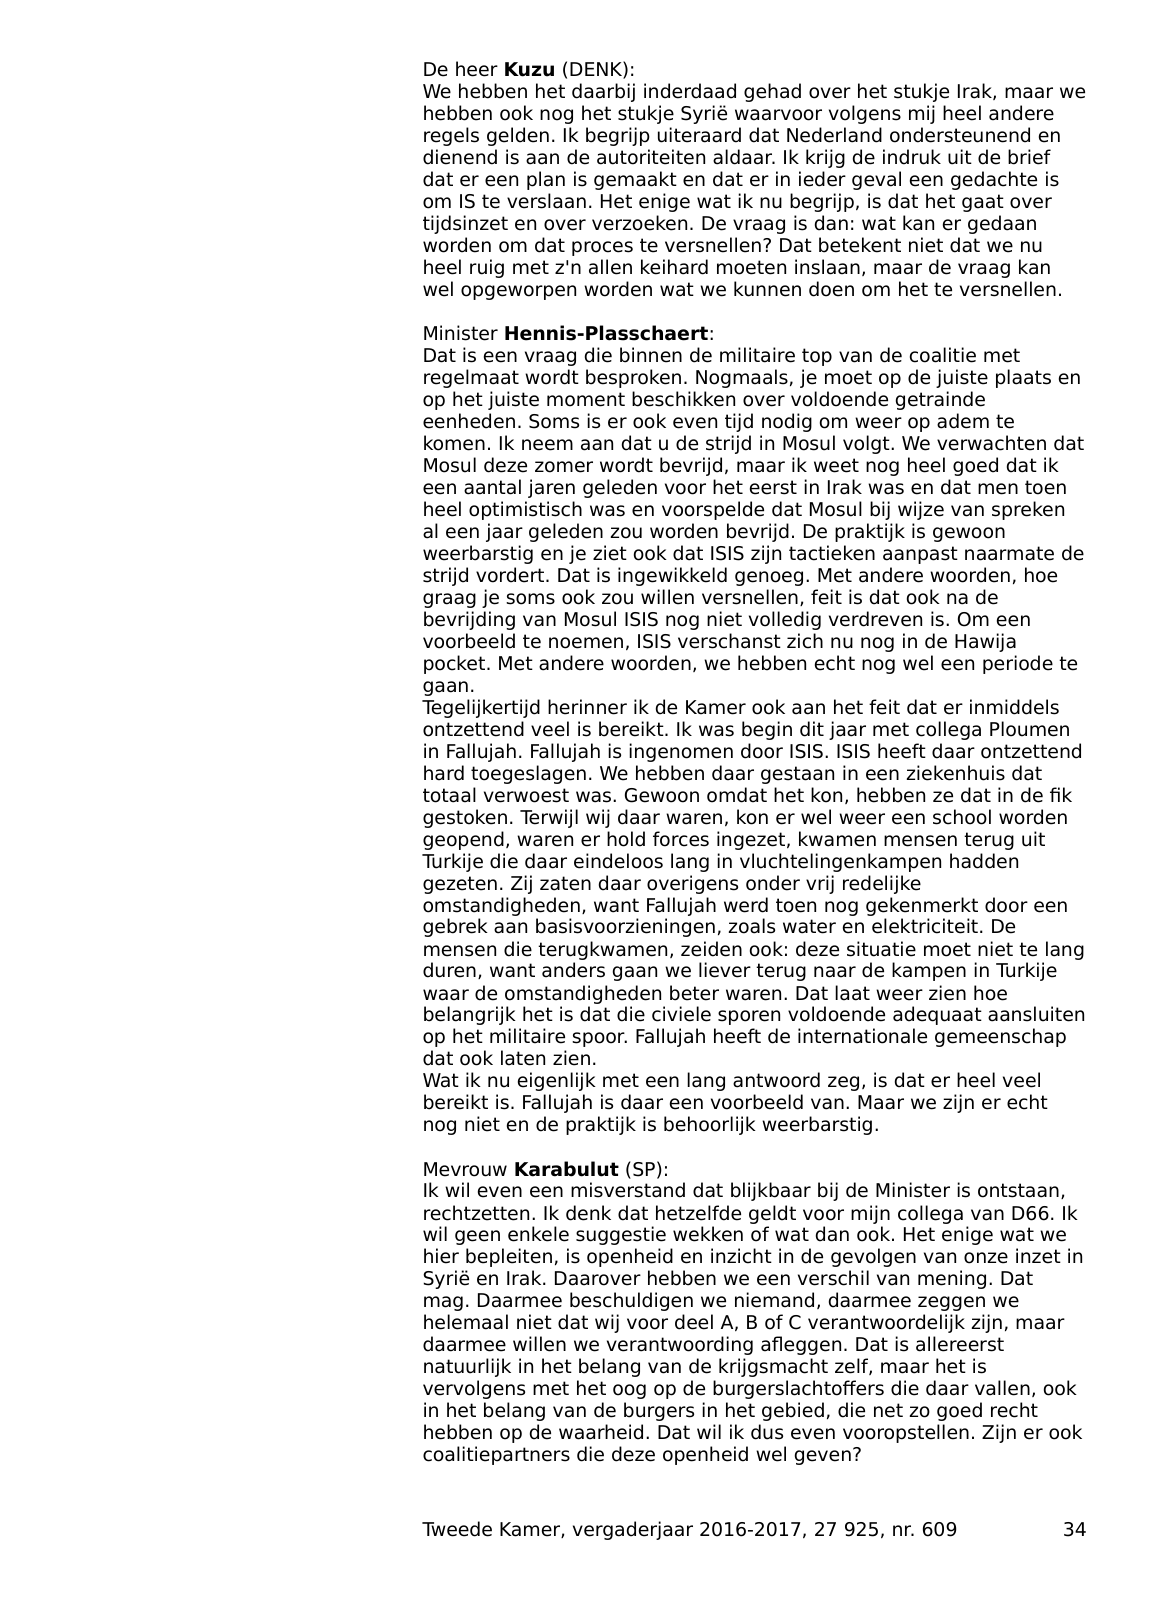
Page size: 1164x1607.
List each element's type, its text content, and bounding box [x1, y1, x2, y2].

text We hebben het daarbij inderdaad gehad over het stukje Irak, maar we hebben ook nog het stukje Syrië waarvoor volgens mij heel andere regels gelden. Ik begrijp uiteraard dat Nederland ondersteunend en dienend is aan de autoriteiten aldaar. Ik krijg de indruk uit de brief dat er een plan is gemaakt en dat er in ieder geval een gedachte is om IS te verslaan. Het enige wat ik nu begrijp, is dat het gaat over tijdsinzet en over verzoeken. De vraag is dan: wat kan er gedaan worden om dat proces te versnellen? Dat betekent niet dat we nu heel ruig met z'n allen keihard moeten inslaan, maar de vraag kan wel opgeworpen worden wat we kunnen doen om het te versnellen. [422, 81, 1087, 301]
text Minister Hennis-Plasschaert: [422, 323, 1087, 345]
text Dat is een vraag die binnen de militaire top van de coalitie met regelmaat wordt besproken. Nogmaals, je moet op de juiste plaats en op het juiste moment beschikken over voldoende getrainde eenheden. Soms is er ook even tijd nodig om weer op adem te komen. Ik neem aan dat u de strijd in Mosul volgt. We verwachten dat Mosul deze zomer wordt bevrijd, maar ik weet nog heel goed dat ik een aantal jaren geleden voor het eerst in Irak was en dat men toen heel optimistisch was en voorspelde dat Mosul bij wijze van spreken al een jaar geleden zou worden bevrijd. De praktijk is gewoon weerbarstig en je ziet ook dat ISIS zijn tactieken aanpast naarmate de strijd vordert. Dat is ingewikkeld genoeg. Met andere woorden, hoe graag je soms ook zou willen versnellen, feit is dat ook na de bevrijding van Mosul ISIS nog niet volledig verdreven is. Om een voorbeeld te noemen, ISIS verschanst zich nu nog in de Hawija pocket. Met andere woorden, we hebben echt nog wel een periode te gaan. [422, 345, 1087, 697]
text Wat ik nu eigenlijk met een lang antwoord zeg, is dat er heel veel bereikt is. Fallujah is daar een voorbeeld van. Maar we zijn er echt nog niet en de praktijk is behoorlijk weerbarstig. [422, 1070, 1087, 1136]
text Tegelijkertijd herinner ik de Kamer ook aan het feit dat er inmiddels ontzettend veel is bereikt. Ik was begin dit jaar met collega Ploumen in Fallujah. Fallujah is ingenomen door ISIS. ISIS heeft daar ontzettend hard toegeslagen. We hebben daar gestaan in een ziekenhuis dat totaal verwoest was. Gewoon omdat het kon, hebben ze dat in de fik gestoken. Terwijl wij daar waren, kon er wel weer een school worden geopend, waren er hold forces ingezet, kwamen mensen terug uit Turkije die daar eindeloos lang in vluchtelingenkampen hadden gezeten. Zij zaten daar overigens onder vrij redelijke omstandigheden, want Fallujah werd toen nog gekenmerkt door een gebrek aan basisvoorzieningen, zoals water en elektriciteit. De mensen die terugkwamen, zeiden ook: deze situatie moet niet te lang duren, want anders gaan we liever terug naar de kampen in Turkije waar de omstandigheden beter waren. Dat laat weer zien hoe belangrijk het is dat die civiele sporen voldoende adequaat aansluiten op het militaire spoor. Fallujah heeft de internationale gemeenschap dat ook laten zien. [422, 697, 1087, 1070]
text De heer Kuzu (DENK): [422, 59, 1087, 81]
text Ik wil even een misverstand dat blijkbaar bij de Minister is ontstaan, rechtzetten. Ik denk dat hetzelfde geldt voor mijn collega van D66. Ik wil geen enkele suggestie wekken of wat dan ook. Het enige wat we hier bepleiten, is openheid en inzicht in de gevolgen van onze inzet in Syrië en Irak. Daarover hebben we een verschil van mening. Dat mag. Daarmee beschuldigen we niemand, daarmee zeggen we helemaal niet dat wij voor deel A, B of C verantwoordelijk zijn, maar daarmee willen we verantwoording afleggen. Dat is allereerst natuurlijk in het belang van de krijgsmacht zelf, maar het is vervolgens met het oog op de burgerslachtoffers die daar vallen, ook in het belang van de burgers in het gebied, die net zo goed recht hebben op de waarheid. Dat wil ik dus even vooropstellen. Zijn er ook coalitiepartners die deze openheid wel geven? [422, 1180, 1087, 1466]
text Mevrouw Karabulut (SP): [422, 1158, 1087, 1180]
